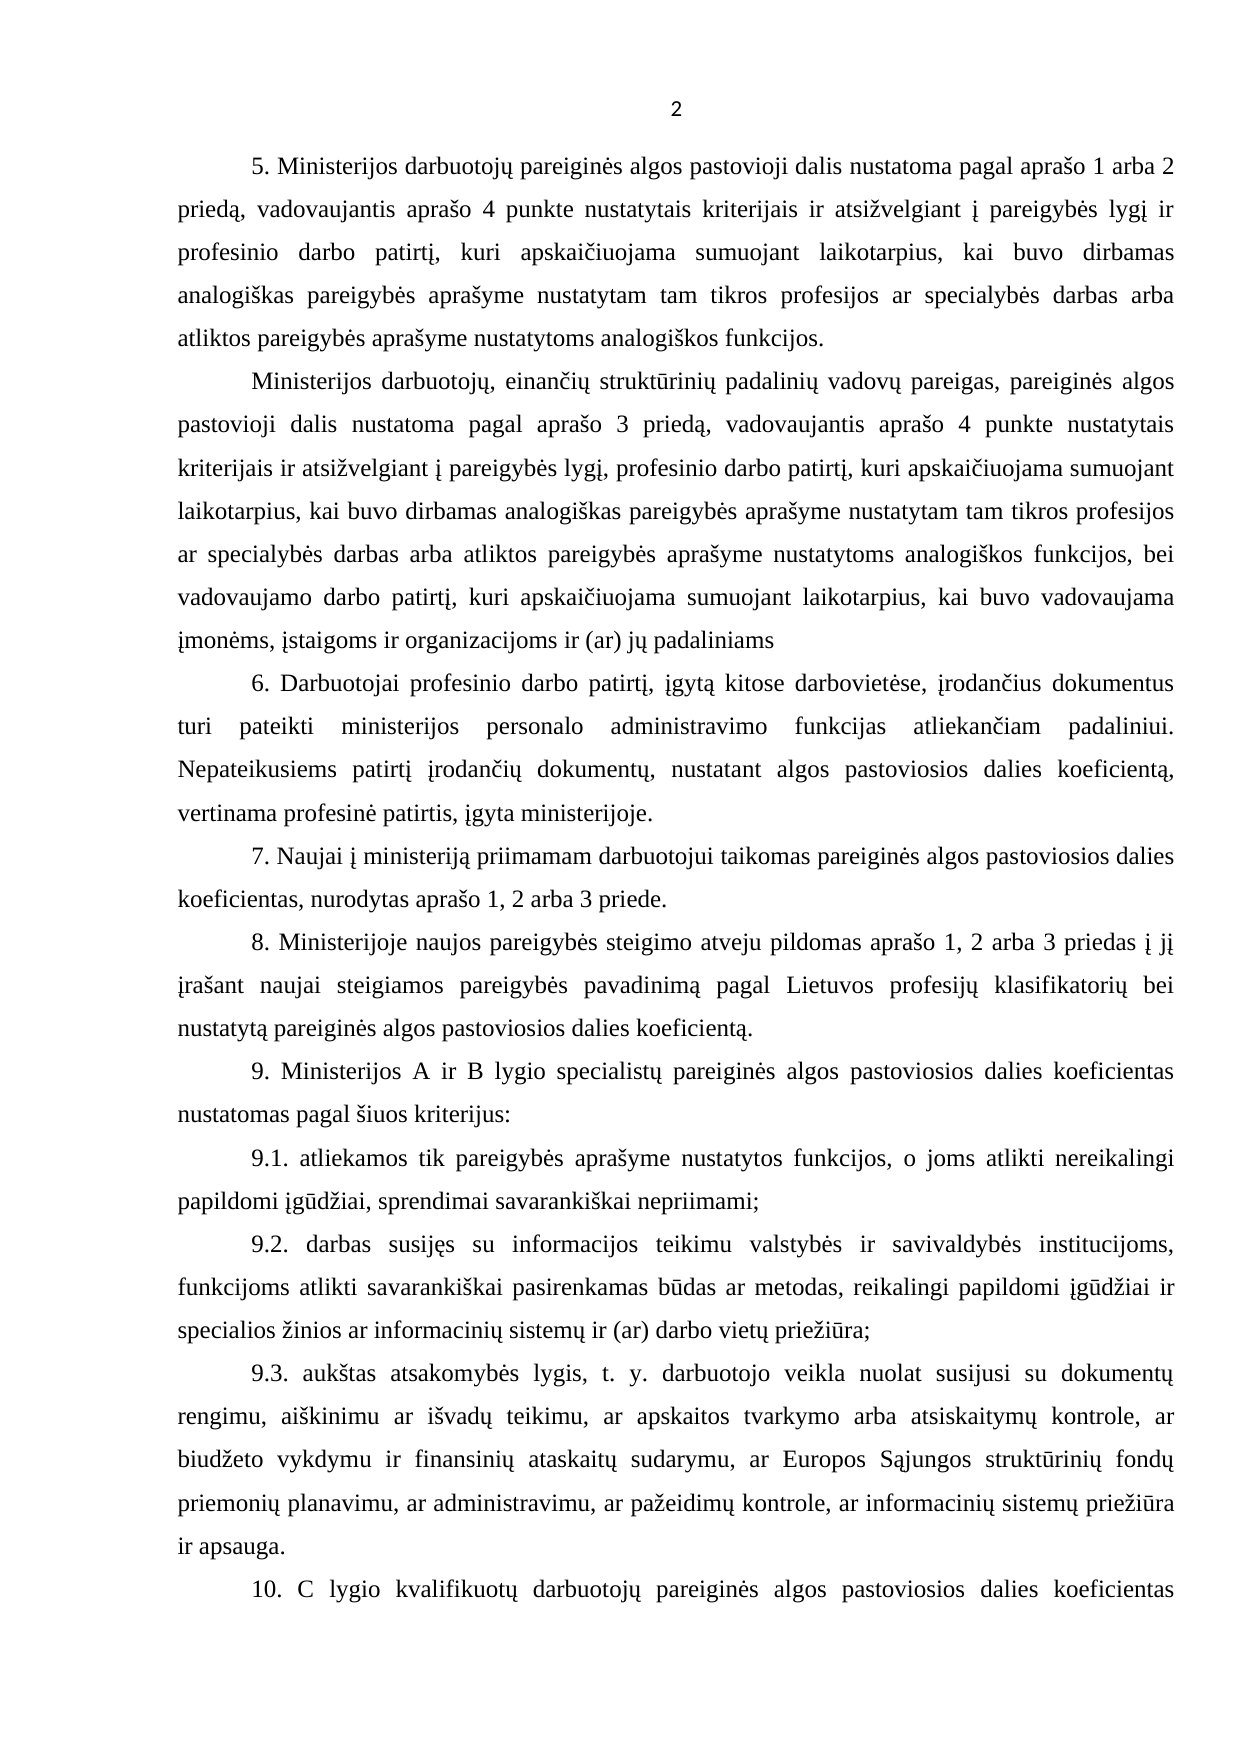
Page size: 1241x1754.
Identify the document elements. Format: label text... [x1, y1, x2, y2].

text 9.2. darbas susijęs su informacijos teikimu valstybės ir savivaldybės institucijoms, funkcijoms atlikti savarankiškai pasirenkamas būdas ar metodas, reikalingi papildomi įgūdžiai ir specialios žinios ar informacinių sistemų ir (ar) darbo vietų priežiūra; [177, 1229, 1175, 1344]
text 9.3. aukštas atsakomybės lygis, t. y. darbuotojo veikla nuolat susijusi su dokumentų rengimu, aiškinimu ar išvadų teikimu, ar apskaitos tvarkymo arba atsiskaitymų kontrole, ar biudžeto vykdymu ir finansinių ataskaitų sudarymu, ar Europos Sąjungos struktūrinių fondų priemonių planavimu, ar administravimu, ar pažeidimų kontrole, ar informacinių sistemų priežiūra ir apsauga. [177, 1358, 1175, 1559]
text 6. Darbuotojai profesinio darbo patirtį, įgytą kitose darbovietėse, įrodančius dokumentus turi pateikti ministerijos personalo administravimo funkcijas atliekančiam padaliniui. Nepateikusiems patirtį įrodančių dokumentų, nustatant algos pastoviosios dalies koeficientą, vertinama profesinė patirtis, įgyta ministerijoje. [177, 668, 1175, 826]
text 10. C lygio kvalifikuotų darbuotojų pareiginės algos pastoviosios dalies koeficientas [177, 1574, 1175, 1603]
text 8. Ministerijoje naujos pareigybės steigimo atveju pildomas aprašo 1, 2 arba 3 priedas į jį įrašant naujai steigiamos pareigybės pavadinimą pagal Lietuvos profesijų klasifikatorių bei nustatytą pareiginės algos pastoviosios dalies koeficientą. [177, 927, 1175, 1042]
text 5. Ministerijos darbuotojų pareiginės algos pastovioji dalis nustatoma pagal aprašo 1 arba 2 priedą, vadovaujantis aprašo 4 punkte nustatytais kriterijais ir atsižvelgiant į pareigybės lygį ir profesinio darbo patirtį, kuri apskaičiuojama sumuojant laikotarpius, kai buvo dirbamas analogiškas pareigybės aprašyme nustatytam tam tikros profesijos ar specialybės darbas arba atliktos pareigybės aprašyme nustatytoms analogiškos funkcijos. [177, 151, 1175, 352]
text 7. Naujai į ministeriją priimamam darbuotojui taikomas pareiginės algos pastoviosios dalies koeficientas, nurodytas aprašo 1, 2 arba 3 priede. [177, 841, 1175, 913]
text 9. Ministerijos A ir B lygio specialistų pareiginės algos pastoviosios dalies koeficientas nustatomas pagal šiuos kriterijus: [177, 1056, 1175, 1128]
text 9.1. atliekamos tik pareigybės aprašyme nustatytos funkcijos, o joms atlikti nereikalingi papildomi įgūdžiai, sprendimai savarankiškai nepriimami; [177, 1143, 1175, 1214]
text Ministerijos darbuotojų, einančių struktūrinių padalinių vadovų pareigas, pareiginės algos pastovioji dalis nustatoma pagal aprašo 3 priedą, vadovaujantis aprašo 4 punkte nustatytais kriterijais ir atsižvelgiant į pareigybės lygį, profesinio darbo patirtį, kuri apskaičiuojama sumuojant laikotarpius, kai buvo dirbamas analogiškas pareigybės aprašyme nustatytam tam tikros profesijos ar specialybės darbas arba atliktos pareigybės aprašyme nustatytoms analogiškos funkcijos, bei vadovaujamo darbo patirtį, kuri apskaičiuojama sumuojant laikotarpius, kai buvo vadovaujama įmonėms, įstaigoms ir organizacijoms ir (ar) jų padaliniams [177, 366, 1175, 654]
